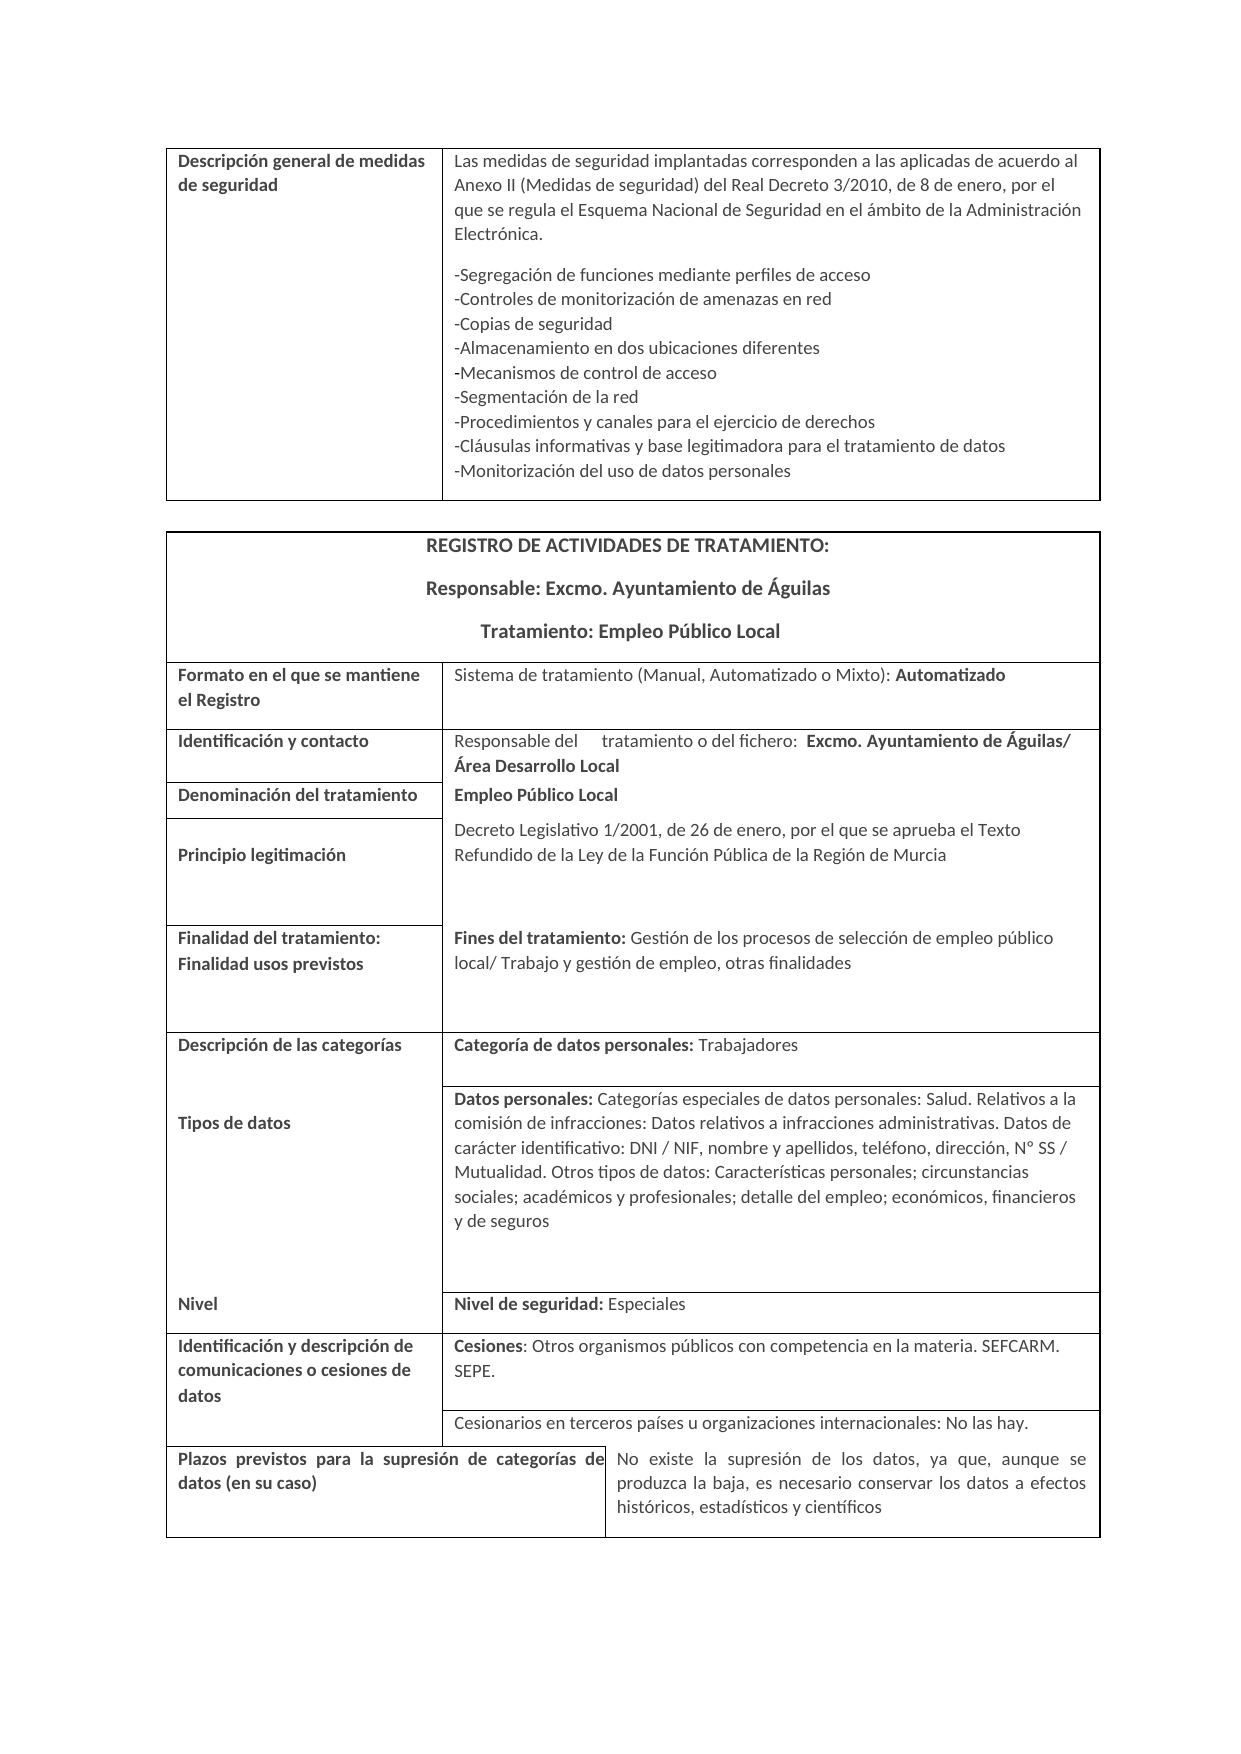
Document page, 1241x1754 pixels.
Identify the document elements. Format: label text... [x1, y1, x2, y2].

table_cell Denominación del tratamiento [167, 783, 442, 818]
table_cell Responsable del tratamiento o del fichero: Excmo. Ayuntamiento de Águilas/ Área Desarrollo Local [443, 730, 1099, 782]
table_cell Decreto Legislativo 1/2001, de 26 de enero, por el que se aprueba el Texto Refundido de la Ley de la Función Pública de la Región de Murcia [443, 819, 1099, 925]
table_cell Plazos previstos para la supresión de categorías de datos (en su caso) [167, 1447, 605, 1537]
table_cell Formato en el que se mantiene el Registro [167, 663, 442, 729]
table_cell Finalidad del tratamiento: Finalidad usos previstos [167, 926, 442, 1032]
table_cell Nivel de seguridad: Especiales [443, 1293, 1099, 1333]
table_cell Descripción general de medidas de seguridad [167, 149, 442, 500]
table_cell Nivel [167, 1292, 442, 1333]
table_cell Identificación y descripción de comunicaciones o cesiones de datos [167, 1334, 442, 1446]
table_cell Tipos de datos [167, 1086, 442, 1292]
table_cell Descripción de las categorías [167, 1033, 442, 1086]
table_cell Sistema de tratamiento (Manual, Automatizado o Mixto): Automatizado [443, 663, 1099, 729]
table_cell No existe la supresión de los datos, ya que, aunque se produzca la baja, es necesario conservar los datos a efectos históricos, estadísticos y científicos [606, 1447, 1099, 1537]
table_cell Fines del tratamiento: Gestión de los procesos de selección de empleo público local/ Trabajo y gestión de empleo, otras finalidades [443, 926, 1099, 1032]
table_cell Categoría de datos personales: Trabajadores [443, 1033, 1099, 1086]
table_cell Cesionarios en terceros países u organizaciones internacionales: No las hay. [443, 1411, 1099, 1446]
table_cell Empleo Público Local [443, 783, 1099, 818]
table_cell Cesiones: Otros organismos públicos con competencia en la materia. SEFCARM. SEPE. [443, 1334, 1099, 1410]
table_header REGISTRO DE ACTIVIDADES DE TRATAMIENTO: Responsable: Excmo. Ayuntamiento de Águilas Tratamiento: Empleo Público Local [167, 533, 1099, 662]
table_cell Identificación y contacto [167, 730, 442, 782]
table_cell Principio legitimación [167, 819, 442, 925]
table_cell Las medidas de seguridad implantadas corresponden a las aplicadas de acuerdo al Anexo II (Medidas de seguridad) del Real Decreto 3/2010, de 8 de enero, por el que se regula el Esquema Nacional de Seguridad en el ámbito de la Administración Electrónica. -Segregación de funciones mediante perfiles de acceso -Controles de monitorización de amenazas en red -Copias de seguridad -Almacenamiento en dos ubicaciones diferentes -Mecanismos de control de acceso -Segmentación de la red -Procedimientos y canales para el ejercicio de derechos -Cláusulas informativas y base legitimadora para el tratamiento de datos -Monitorización del uso de datos personales [443, 149, 1099, 500]
table_cell Datos personales: Categorías especiales de datos personales: Salud. Relativos a la comisión de infracciones: Datos relativos a infracciones administrativas. Datos de carácter identificativo: DNI / NIF, nombre y apellidos, teléfono, dirección, Nº SS / Mutualidad. Otros tipos de datos: Características personales; circunstancias sociales; académicos y profesionales; detalle del empleo; económicos, financieros y de seguros [443, 1087, 1099, 1292]
